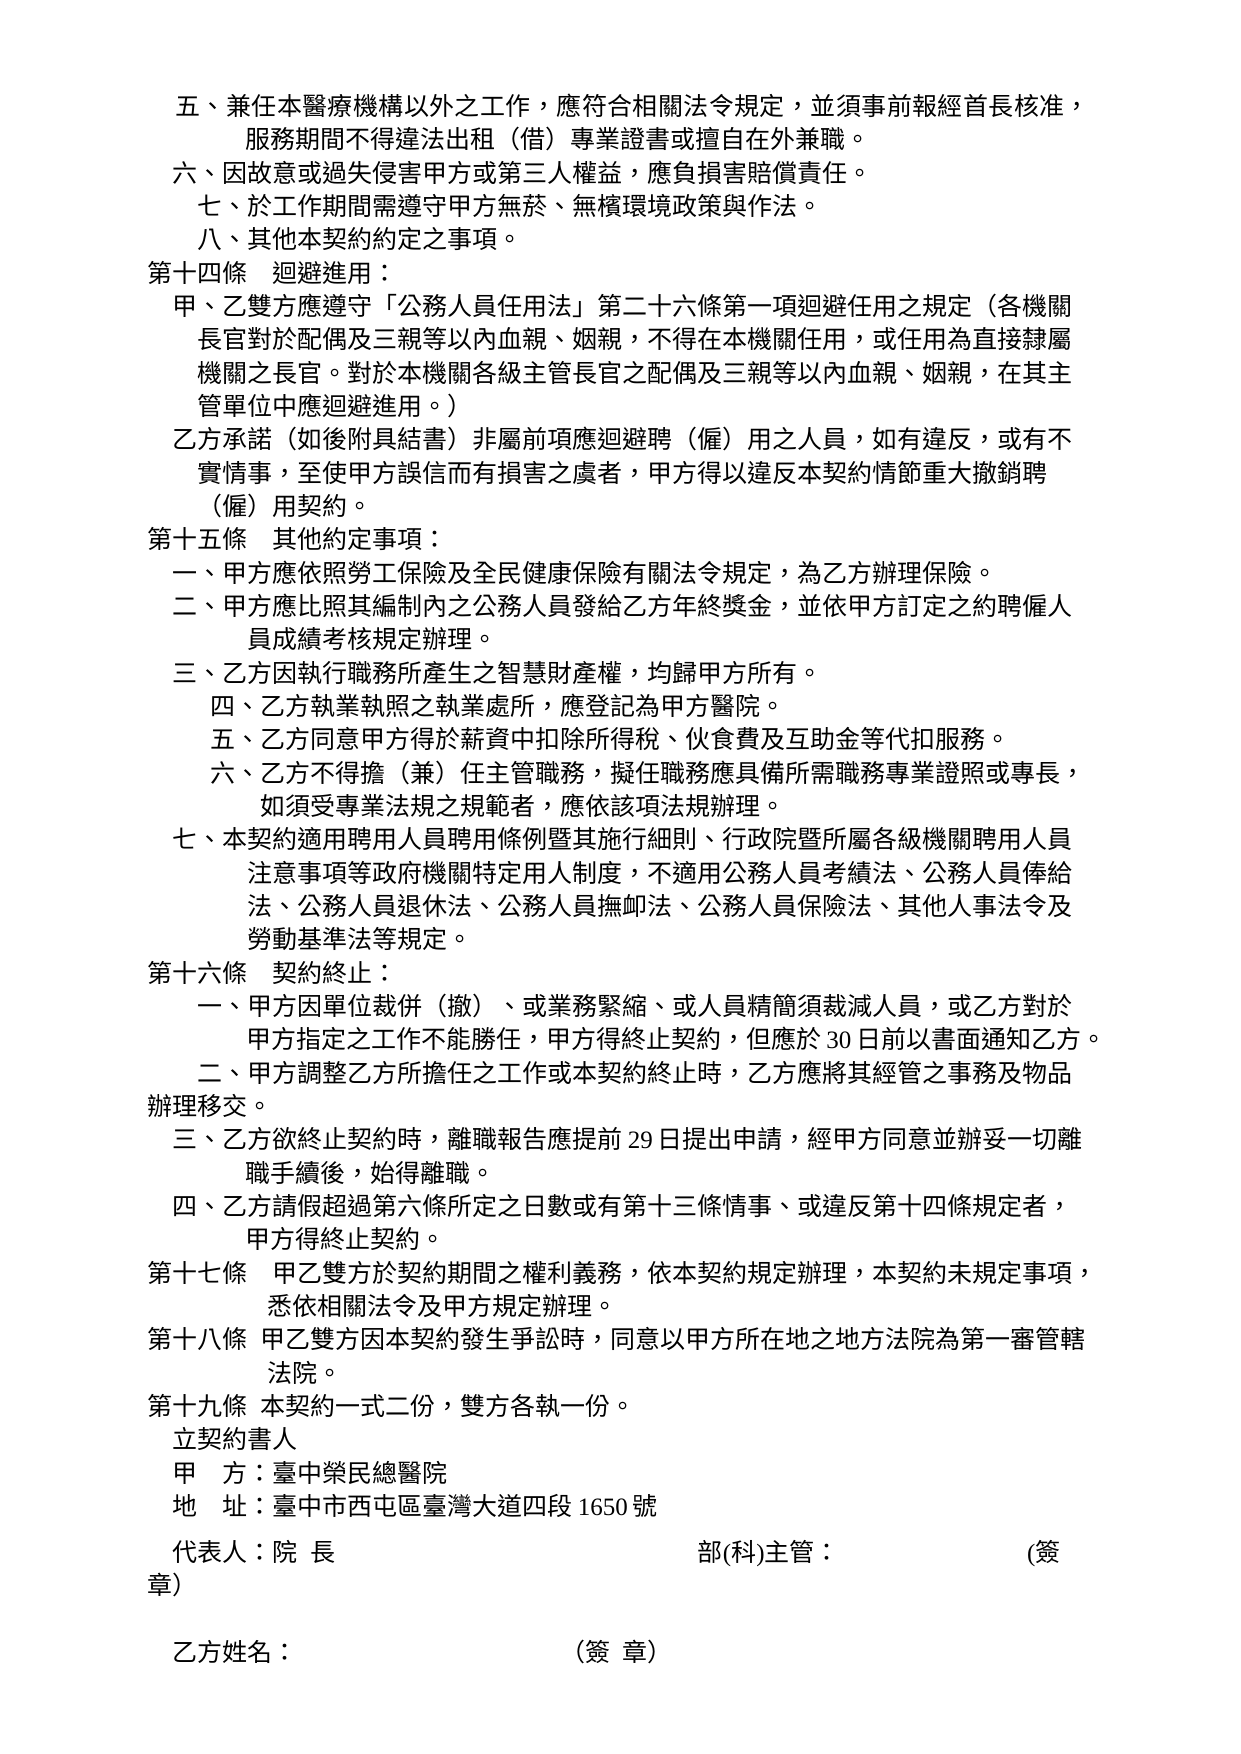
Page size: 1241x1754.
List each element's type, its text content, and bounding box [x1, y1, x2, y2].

text 四、乙方請假超過第六條所定之日數或有第十三條情事、或違反第十四條規定者，甲方得終止契約。 [148, 1189, 1092, 1255]
text 八、其他本契約約定之事項。 [148, 222, 1092, 255]
text 立契約書人 [148, 1422, 1092, 1455]
text 甲、乙雙方應遵守「公務人員任用法」第二十六條第一項迴避任用之規定（各機關長官對於配偶及三親等以內血親、姻親，不得在本機關任用，或任用為直接隸屬機關之長官。對於本機關各級主管長官之配偶及三親等以內血親、姻親，在其主管單位中應迴避進用。） [148, 289, 1092, 422]
text 一、甲方因單位裁併（撤）、或業務緊縮、或人員精簡須裁減人員，或乙方對於甲方指定之工作不能勝任，甲方得終止契約，但應於30日前以書面通知乙方。 [148, 989, 1092, 1055]
text 三、乙方欲終止契約時，離職報告應提前29日提出申請，經甲方同意並辦妥一切離職手續後，始得離職。 [148, 1122, 1092, 1189]
text 地 址：臺中市西屯區臺灣大道四段1650號 [148, 1489, 1092, 1522]
text 二、甲方調整乙方所擔任之工作或本契約終止時，乙方應將其經管之事務及物品辦理移交。 [148, 1055, 1092, 1122]
text 四、乙方執業執照之執業處所，應登記為甲方醫院。 [210, 689, 1092, 722]
text 六、因故意或過失侵害甲方或第三人權益，應負損害賠償責任。 [148, 155, 1092, 189]
text 第十八條 甲乙雙方因本契約發生爭訟時，同意以甲方所在地之地方法院為第一審管轄法院。 [148, 1322, 1092, 1389]
text 七、於工作期間需遵守甲方無菸、無檳環境政策與作法。 [148, 189, 1092, 222]
text 三、乙方因執行職務所產生之智慧財產權，均歸甲方所有。 [148, 655, 1092, 689]
text 乙方姓名： （簽 章） [148, 1634, 1092, 1668]
text 五、兼任本醫療機構以外之工作，應符合相關法令規定，並須事前報經首長核准，服務期間不得違法出租（借）專業證書或擅自在外兼職。 [148, 89, 1092, 155]
text 第十六條 契約終止： [148, 955, 1092, 989]
text 二、甲方應比照其編制內之公務人員發給乙方年終獎金，並依甲方訂定之約聘僱人員成績考核規定辦理。 [148, 589, 1092, 655]
text 六、乙方不得擔（兼）任主管職務，擬任職務應具備所需職務專業證照或專長，如須受專業法規之規範者，應依該項法規辦理。 [210, 755, 1092, 822]
text 五、乙方同意甲方得於薪資中扣除所得稅、伙食費及互助金等代扣服務。 [210, 722, 1092, 755]
text 一、甲方應依照勞工保險及全民健康保險有關法令規定，為乙方辦理保險。 [148, 555, 1092, 589]
text 第十九條 本契約一式二份，雙方各執一份。 [148, 1389, 1092, 1422]
text 第十五條 其他約定事項： [148, 522, 1092, 555]
text 第十七條 甲乙雙方於契約期間之權利義務，依本契約規定辦理，本契約未規定事項，悉依相關法令及甲方規定辦理。 [148, 1255, 1092, 1322]
text 甲 方：臺中榮民總醫院 [148, 1455, 1092, 1489]
text 第十四條 迴避進用： [148, 255, 1092, 289]
text 代表人：院 長 部(科)主管： (簽章） [148, 1534, 1092, 1601]
text 七、本契約適用聘用人員聘用條例暨其施行細則、行政院暨所屬各級機關聘用人員注意事項等政府機關特定用人制度，不適用公務人員考績法、公務人員俸給法、公務人員退休法、公務人員撫卹法、公務人員保險法、其他人事法令及勞動基準法等規定。 [148, 822, 1092, 955]
text 乙方承諾（如後附具結書）非屬前項應迴避聘（僱）用之人員，如有違反，或有不實情事，至使甲方誤信而有損害之虞者，甲方得以違反本契約情節重大撤銷聘（僱）用契約。 [148, 422, 1092, 522]
